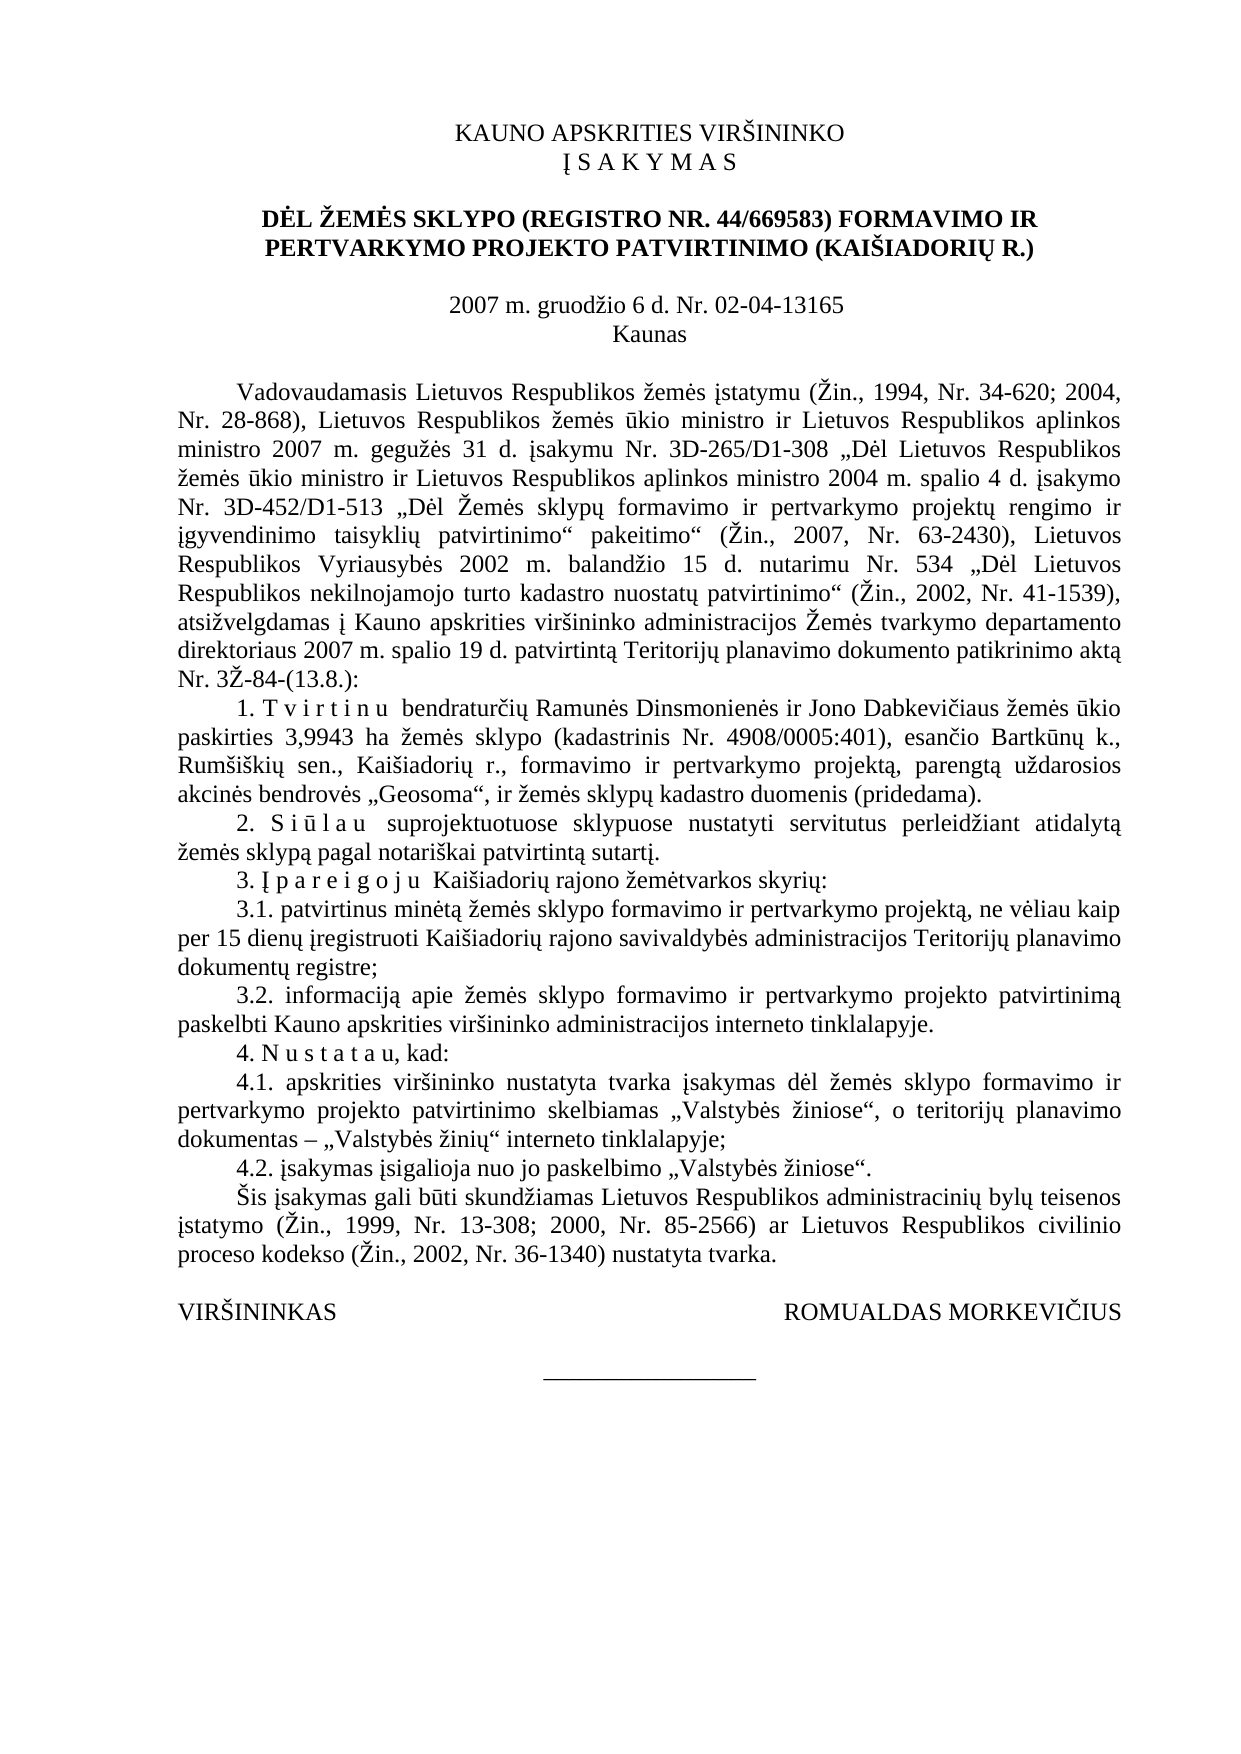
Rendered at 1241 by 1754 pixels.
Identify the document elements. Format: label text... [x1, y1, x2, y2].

text 4.2. įsakymas įsigalioja nuo jo paskelbimo „Valstybės žiniose“. [177, 1153, 1122, 1182]
text 4.1. apskrities viršininko nustatyta tvarka įsakymas dėl žemės sklypo formavimo ir pertvarkymo projekto patvirtinimo skelbiamas „Valstybės žiniose“, o teritorijų planavimo dokumentas – „Valstybės žinių“ interneto tinklalapyje; [177, 1067, 1122, 1153]
text 3. Įpareigoju Kaišiadorių rajono žemėtvarkos skyrių: [177, 866, 1122, 894]
text 2. Siūlau suprojektuotuose sklypuose nustatyti servitutus perleidžiant atidalytą žemės sklypą pagal notariškai patvirtintą sutartį. [177, 808, 1122, 866]
text ĮSAKYMAS [177, 147, 1122, 176]
text 2007 m. gruodžio 6 d. Nr. 02-04-13165 [177, 291, 1122, 319]
text DĖL ŽEMĖS SKLYPO (REGISTRO NR. 44/669583) FORMAVIMO IR PERTVARKYMO PROJEKTO PATVIRTINIMO (KAIŠIADORIŲ R.) [177, 204, 1122, 262]
text _________________ [177, 1354, 1122, 1383]
text 3.2. informaciją apie žemės sklypo formavimo ir pertvarkymo projekto patvirtinimą paskelbti Kauno apskrities viršininko administracijos interneto tinklalapyje. [177, 981, 1122, 1038]
text Vadovaudamasis Lietuvos Respublikos žemės įstatymu (Žin., 1994, Nr. 34-620; 2004, Nr. 28-868), Lietuvos Respublikos žemės ūkio ministro ir Lietuvos Respublikos aplinkos ministro 2007 m. gegužės 31 d. įsakymu Nr. 3D-265/D1-308 „Dėl Lietuvos Respublikos žemės ūkio ministro ir Lietuvos Respublikos aplinkos ministro 2004 m. spalio 4 d. įsakymo Nr. 3D-452/D1-513 „Dėl Žemės sklypų formavimo ir pertvarkymo projektų rengimo ir įgyvendinimo taisyklių patvirtinimo“ pakeitimo“ (Žin., 2007, Nr. 63-2430), Lietuvos Respublikos Vyriausybės 2002 m. balandžio 15 d. nutarimu Nr. 534 „Dėl Lietuvos Respublikos nekilnojamojo turto kadastro nuostatų patvirtinimo“ (Žin., 2002, Nr. 41-1539), atsižvelgdamas į Kauno apskrities viršininko administracijos Žemės tvarkymo departamento direktoriaus 2007 m. spalio 19 d. patvirtintą Teritorijų planavimo dokumento patikrinimo aktą Nr. 3Ž-84-(13.8.): [177, 377, 1122, 693]
text VIRŠININKAS ROMUALDAS MORKEVIČIUS [177, 1297, 1122, 1326]
text Kaunas [177, 319, 1122, 348]
text 4. Nustatau, kad: [177, 1038, 1122, 1067]
text 1. Tvirtinu bendraturčių Ramunės Dinsmonienės ir Jono Dabkevičiaus žemės ūkio paskirties 3,9943 ha žemės sklypo (kadastrinis Nr. 4908/0005:401), esančio Bartkūnų k., Rumšiškių sen., Kaišiadorių r., formavimo ir pertvarkymo projektą, parengtą uždarosios akcinės bendrovės „Geosoma“, ir žemės sklypų kadastro duomenis (pridedama). [177, 693, 1122, 808]
text KAUNO APSKRITIES VIRŠININKO [177, 118, 1122, 147]
text Šis įsakymas gali būti skundžiamas Lietuvos Respublikos administracinių bylų teisenos įstatymo (Žin., 1999, Nr. 13-308; 2000, Nr. 85-2566) ar Lietuvos Respublikos civilinio proceso kodekso (Žin., 2002, Nr. 36-1340) nustatyta tvarka. [177, 1182, 1122, 1268]
text 3.1. patvirtinus minėtą žemės sklypo formavimo ir pertvarkymo projektą, ne vėliau kaip per 15 dienų įregistruoti Kaišiadorių rajono savivaldybės administracijos Teritorijų planavimo dokumentų registre; [177, 894, 1122, 981]
